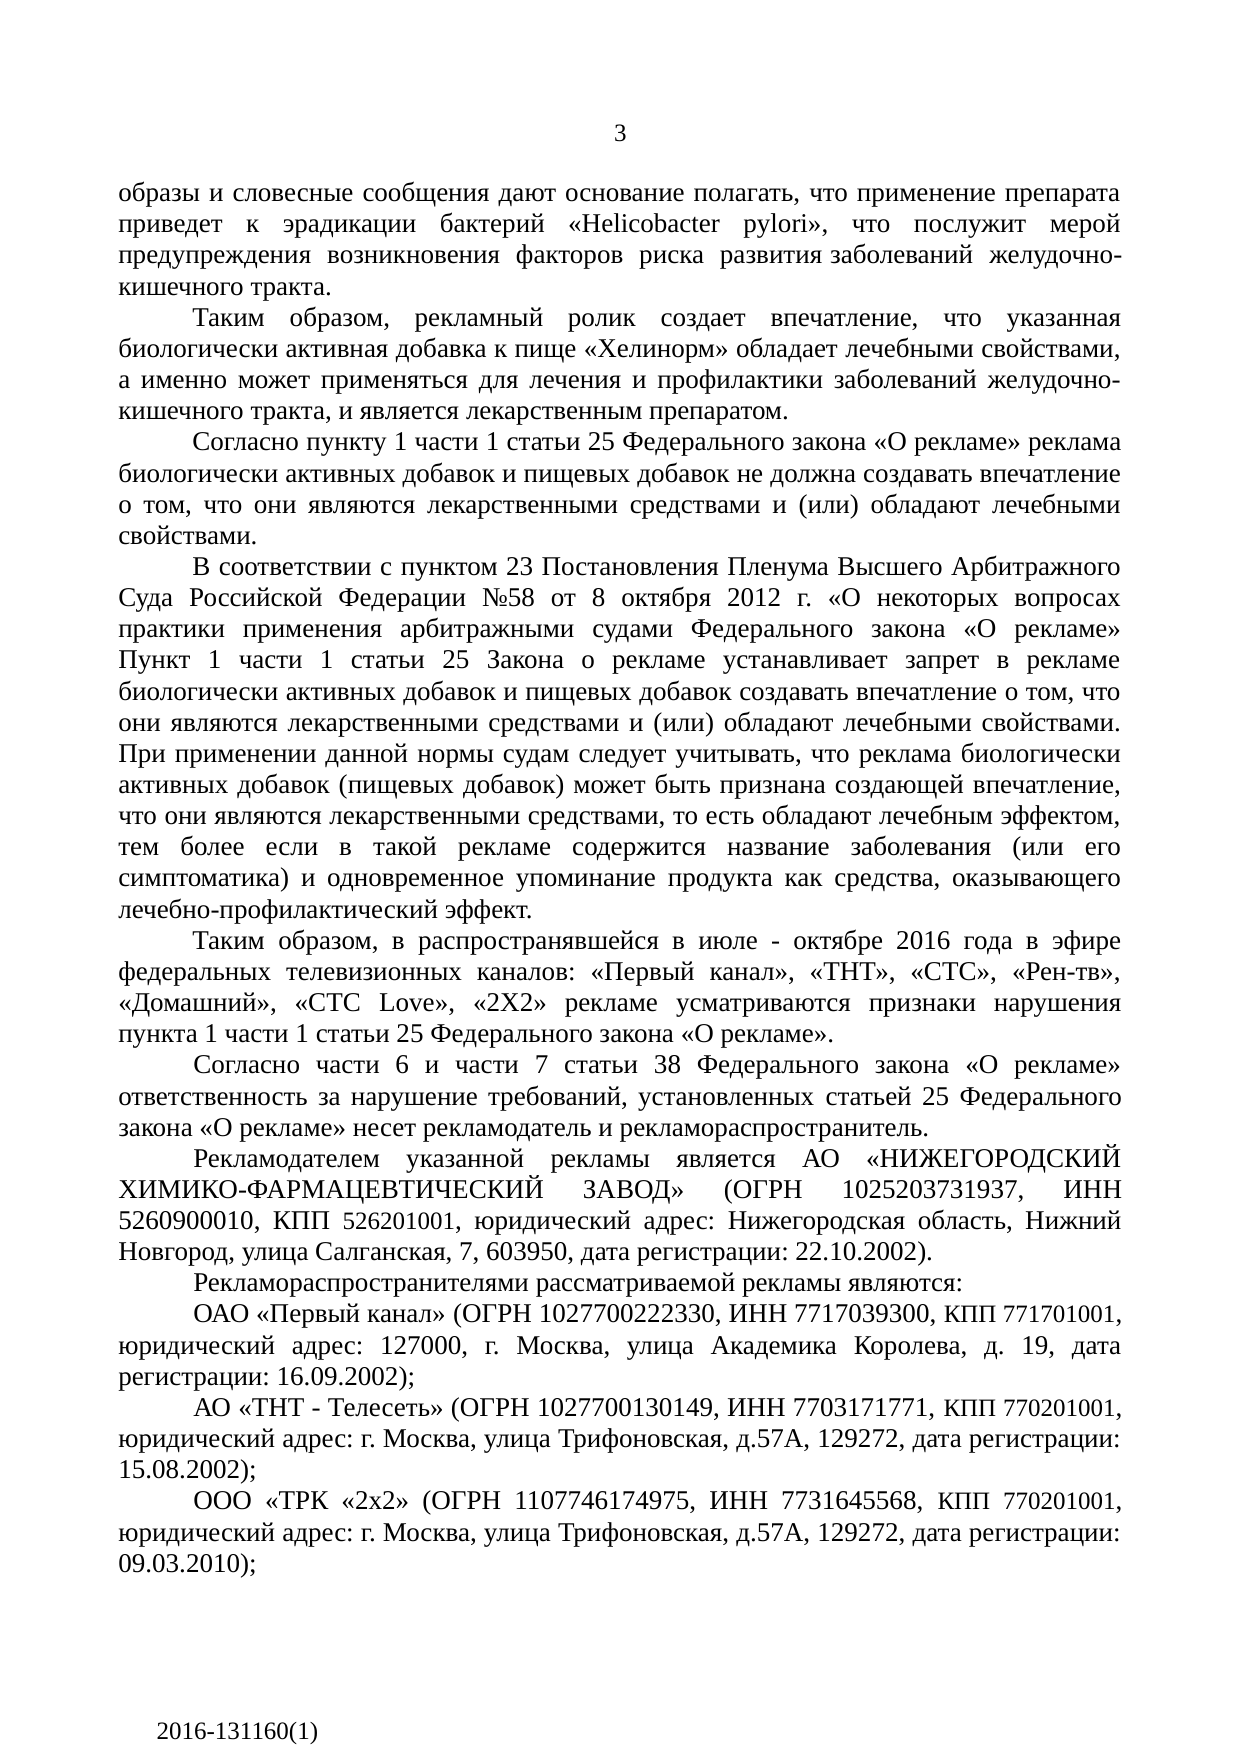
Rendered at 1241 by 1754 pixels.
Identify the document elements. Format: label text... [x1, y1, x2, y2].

text Согласно пункту 1 части 1 статьи 25 Федерального закона «О рекламе» реклама биологически активных добавок и пищевых добавок не должна создавать впечатление о том, что они являются лекарственными средствами и (или) обладают лечебными свойствами. [118, 426, 1122, 550]
text Таким образом, в распространявшейся в июле - октябре 2016 года в эфире федеральных телевизионных каналов: «Первый канал», «ТНТ», «СТС», «Рен-тв», «Домашний», «СТС Love», «2X2» рекламе усматриваются признаки нарушения пункта 1 части 1 статьи 25 Федерального закона «О рекламе». [118, 924, 1122, 1048]
text Согласно части 6 и части 7 статьи 38 Федерального закона «О рекламе» ответственность за нарушение требований, установленных статьей 25 Федерального закона «О рекламе» несет рекламодатель и рекламораспространитель. [118, 1048, 1122, 1142]
text Рекламодателем указанной рекламы является АО «НИЖЕГОРОДСКИЙ ХИМИКО-ФАРМАЦЕВТИЧЕСКИЙ ЗАВОД» (ОГРН 1025203731937, ИНН 5260900010, КПП 526201001, юридический адрес: Нижегородская область, Нижний Новгород, улица Салганская, 7, 603950, дата регистрации: 22.10.2002). [118, 1142, 1122, 1266]
text ОАО «Первый канал» (ОГРН 1027700222330, ИНН 7717039300, КПП 771701001, юридический адрес: 127000, г. Москва, улица Академика Королева, д. 19, дата регистрации: 16.09.2002); [118, 1298, 1122, 1391]
text В соответствии с пунктом 23 Постановления Пленума Высшего Арбитражного Суда Российской Федерации №58 от 8 октября 2012 г. «О некоторых вопросах практики применения арбитражными судами Федерального закона «О рекламе» Пункт 1 части 1 статьи 25 Закона о рекламе устанавливает запрет в рекламе биологически активных добавок и пищевых добавок создавать впечатление о том, что они являются лекарственными средствами и (или) обладают лечебными свойствами. При применении данной нормы судам следует учитывать, что реклама биологически активных добавок (пищевых добавок) может быть признана создающей впечатление, что они являются лекарственными средствами, то есть обладают лечебным эффектом, тем более если в такой рекламе содержится название заболевания (или его симптоматика) и одновременное упоминание продукта как средства, оказывающего лечебно-профилактический эффект. [118, 550, 1122, 924]
text ООО «ТРК «2х2» (ОГРН 1107746174975, ИНН 7731645568, КПП 770201001, юридический адрес: г. Москва, улица Трифоновская, д.57А, 129272, дата регистрации: 09.03.2010); [118, 1484, 1122, 1578]
text Рекламораспространителями рассматриваемой рекламы являются: [118, 1266, 1122, 1298]
text образы и словесные сообщения дают основание полагать, что применение препарата приведет к эрадикации бактерий «Helicobacter pylori», что послужит мерой предупреждения возникновения факторов риска развития заболеваний желудочно-кишечного тракта. [118, 176, 1122, 301]
text Таким образом, рекламный ролик создает впечатление, что указанная биологически активная добавка к пище «Хелинорм» обладает лечебными свойствами, а именно может применяться для лечения и профилактики заболеваний желудочно-кишечного тракта, и является лекарственным препаратом. [118, 301, 1122, 426]
text АО «ТНТ - Телесеть» (ОГРН 1027700130149, ИНН 7703171771, КПП 770201001, юридический адрес: г. Москва, улица Трифоновская, д.57А, 129272, дата регистрации: 15.08.2002); [118, 1391, 1122, 1484]
